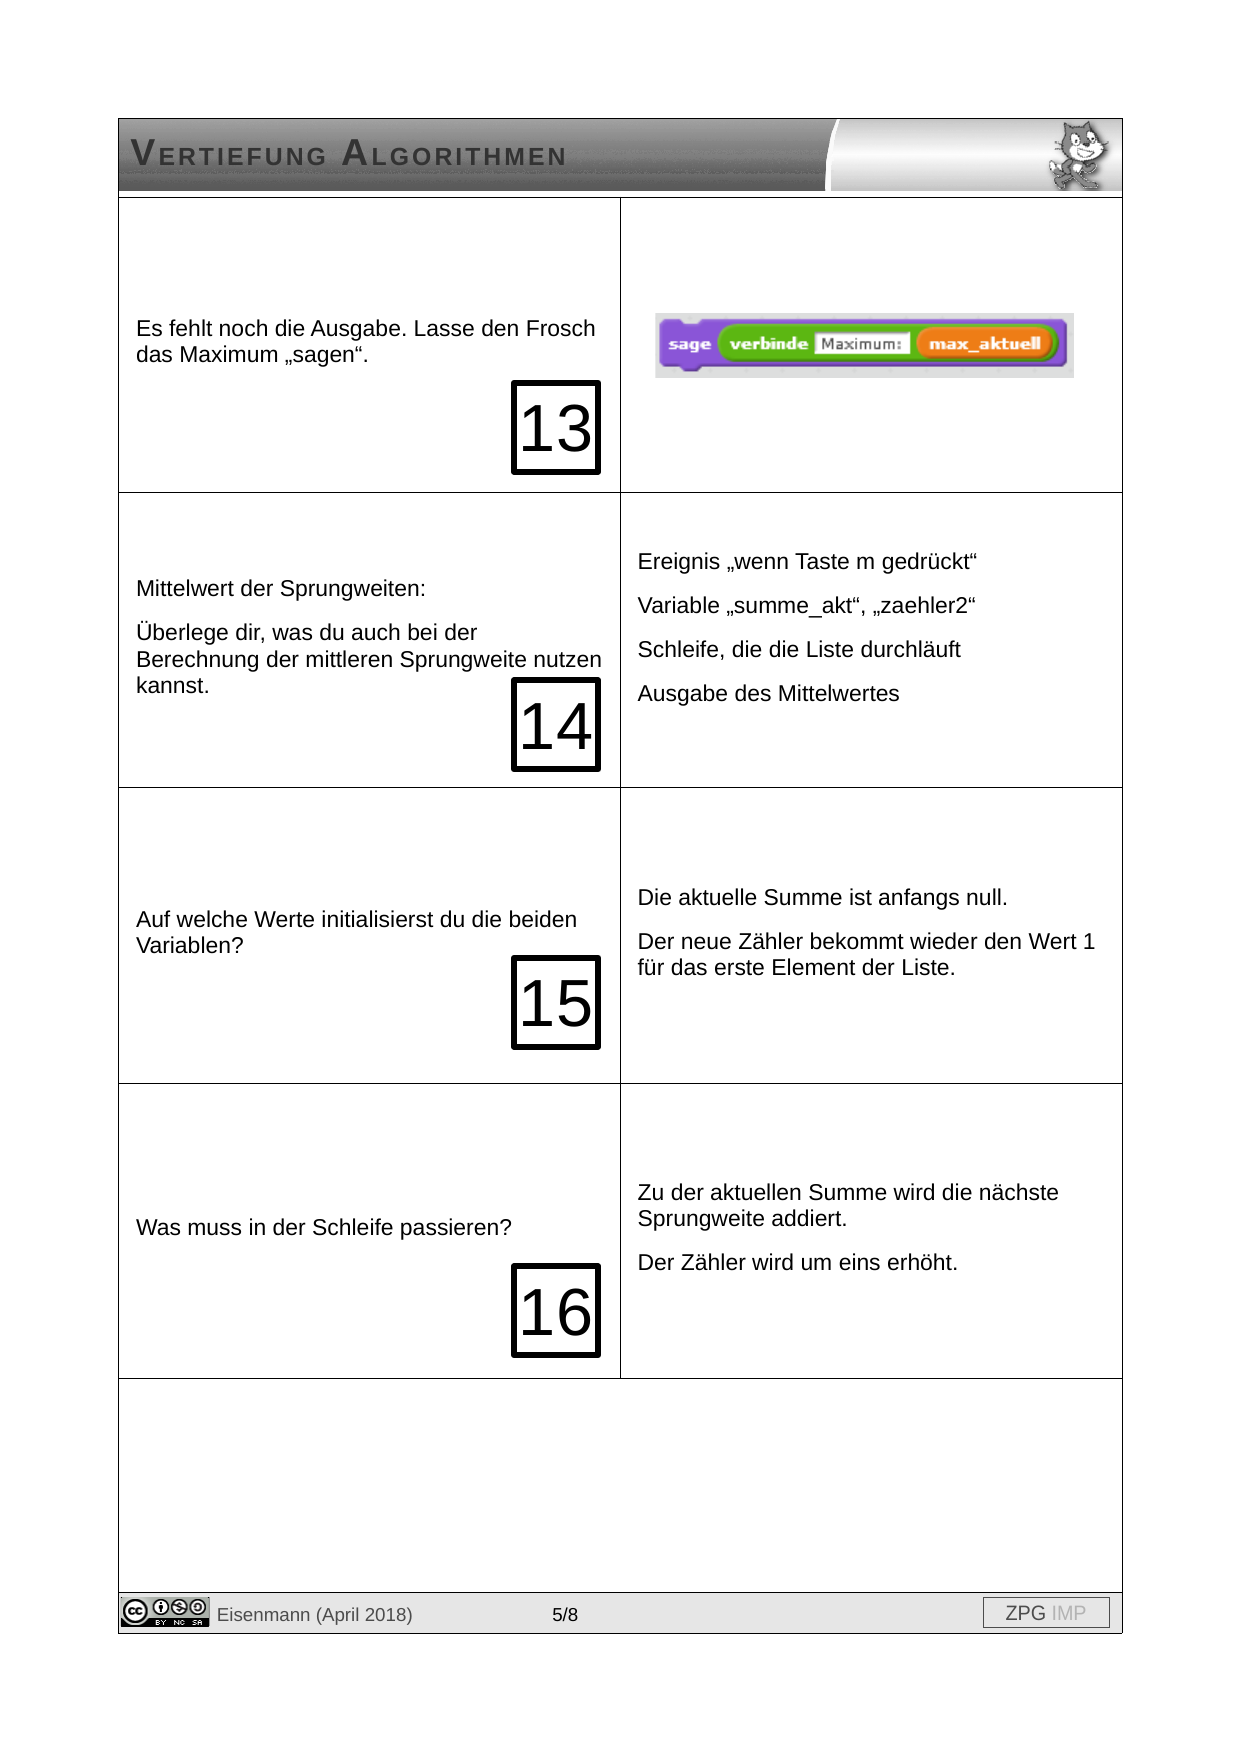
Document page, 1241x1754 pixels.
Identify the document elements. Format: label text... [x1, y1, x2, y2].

table_cell Es fehlt noch die Ausgabe. Lasse den Frosch das Maximum „sagen“. [119, 198, 620, 492]
table_cell [621, 198, 1122, 377]
table_cell Zu der aktuellen Summe wird die nächste Sprungweite addiert. Der Zähler wird um eins erhöht. [621, 1084, 1122, 1378]
picture [120, 1597, 210, 1627]
table_cell [621, 378, 1122, 492]
picture [119, 119, 1122, 191]
picture [655, 313, 1074, 378]
table_cell Ereignis „wenn Taste m gedrückt“ Variable „summe_akt“, „zaehler2“ Schleife, die die Liste durchläuft Ausgabe des Mittelwertes [621, 493, 1122, 787]
table_cell Die aktuelle Summe ist anfangs null. Der neue Zähler bekommt wieder den Wert 1 für das erste Element der Liste. [621, 788, 1122, 1082]
table_cell Mittelwert der Sprungweiten: Überlege dir, was du auch bei der Berechnung der mittleren Sprungweite nutzen kannst. [119, 493, 620, 787]
table_cell Was muss in der Schleife passieren? [119, 1084, 620, 1378]
table_cell Auf welche Werte initialisierst du die beiden Variablen? [119, 788, 620, 1082]
